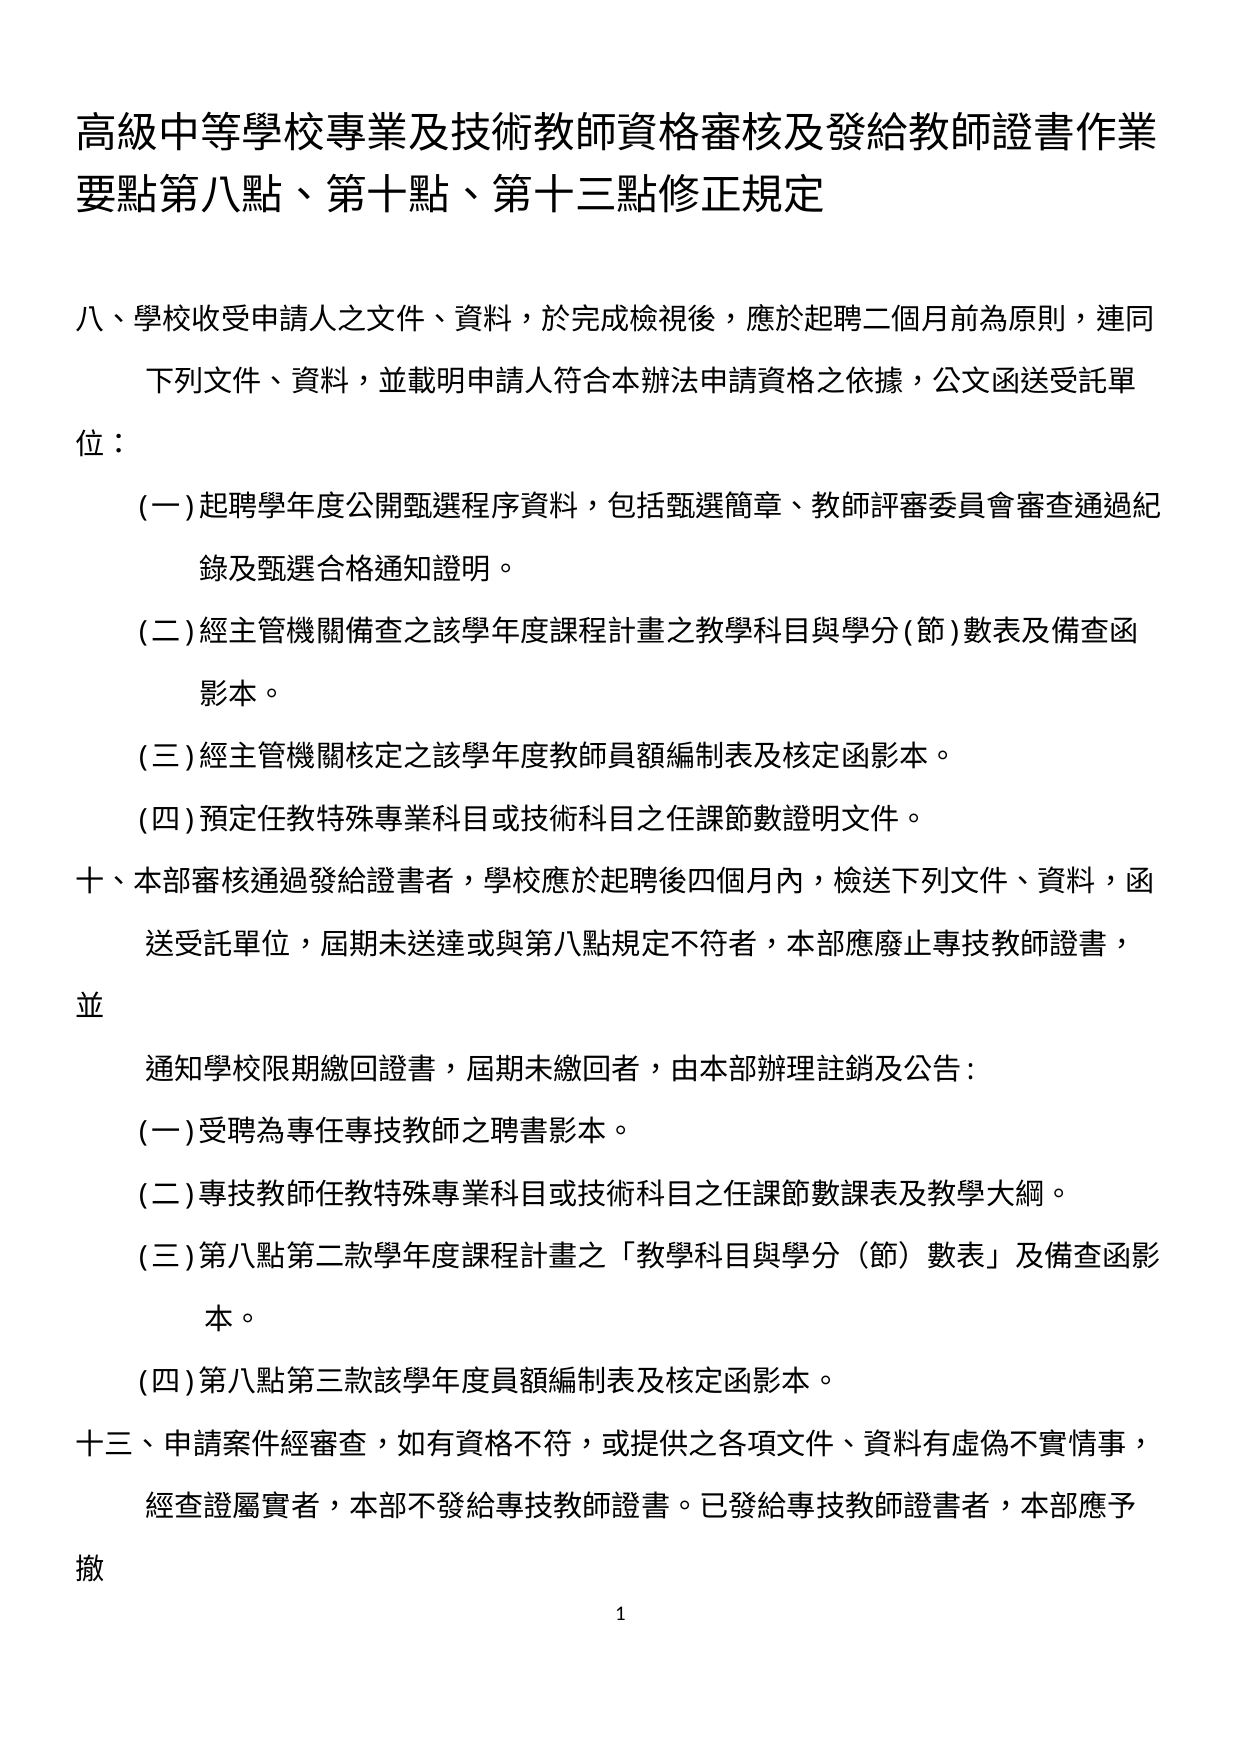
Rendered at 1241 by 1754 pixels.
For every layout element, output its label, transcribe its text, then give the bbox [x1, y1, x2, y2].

list 經主管機關備查之該學年度課程計畫之教學科目與學分(節)數表及備查函影本。 [134, 587, 1165, 712]
text 本。 [134, 1275, 1165, 1337]
text 下列文件、資料，並載明申請人符合本辦法申請資格之依據，公文函送受託單位： [75, 337, 1165, 462]
text 送受託單位，屆期未送達或與第八點規定不符者，本部應廢止專技教師證書，並 [75, 900, 1165, 1025]
text 十三、 申請案件經審查，如有資格不符，或提供之各項文件、資料有虛偽不實情事， [75, 1400, 1165, 1462]
subtitle 高級中等學校專業及技術教師資格審核及發給教師證書作業要點第八點、第十點、第十三點修正規定 [75, 87, 1165, 212]
text (一)受聘為專任專技教師之聘書影本。 [134, 1087, 1165, 1150]
text 經查證屬實者，本部不發給專技教師證書。已發給專技教師證書者，本部應予撤 [75, 1462, 1165, 1587]
list 經主管機關核定之該學年度教師員額編制表及核定函影本。 [134, 712, 1165, 775]
list 預定任教特殊專業科目或技術科目之任課節數證明文件。 [134, 775, 1165, 837]
text 十、本部審核通過發給證書者，學校應於起聘後四個月內，檢送下列文件、資料，函 [75, 837, 1165, 900]
text 八、學校收受申請人之文件、資料，於完成檢視後，應於起聘二個月前為原則，連同 [75, 275, 1165, 337]
text 通知學校限期繳回證書，屆期未繳回者，由本部辦理註銷及公告: [75, 1025, 1165, 1087]
text (三)第八點第二款學年度課程計畫之「教學科目與學分（節）數表」及備查函影 [134, 1212, 1165, 1275]
text (二)專技教師任教特殊專業科目或技術科目之任課節數課表及教學大綱。 [134, 1150, 1165, 1212]
text (四)第八點第三款該學年度員額編制表及核定函影本。 [134, 1337, 1165, 1400]
list 起聘學年度公開甄選程序資料，包括甄選簡章、教師評審委員會審查通過紀錄及甄選合格通知證明。 [134, 462, 1165, 587]
